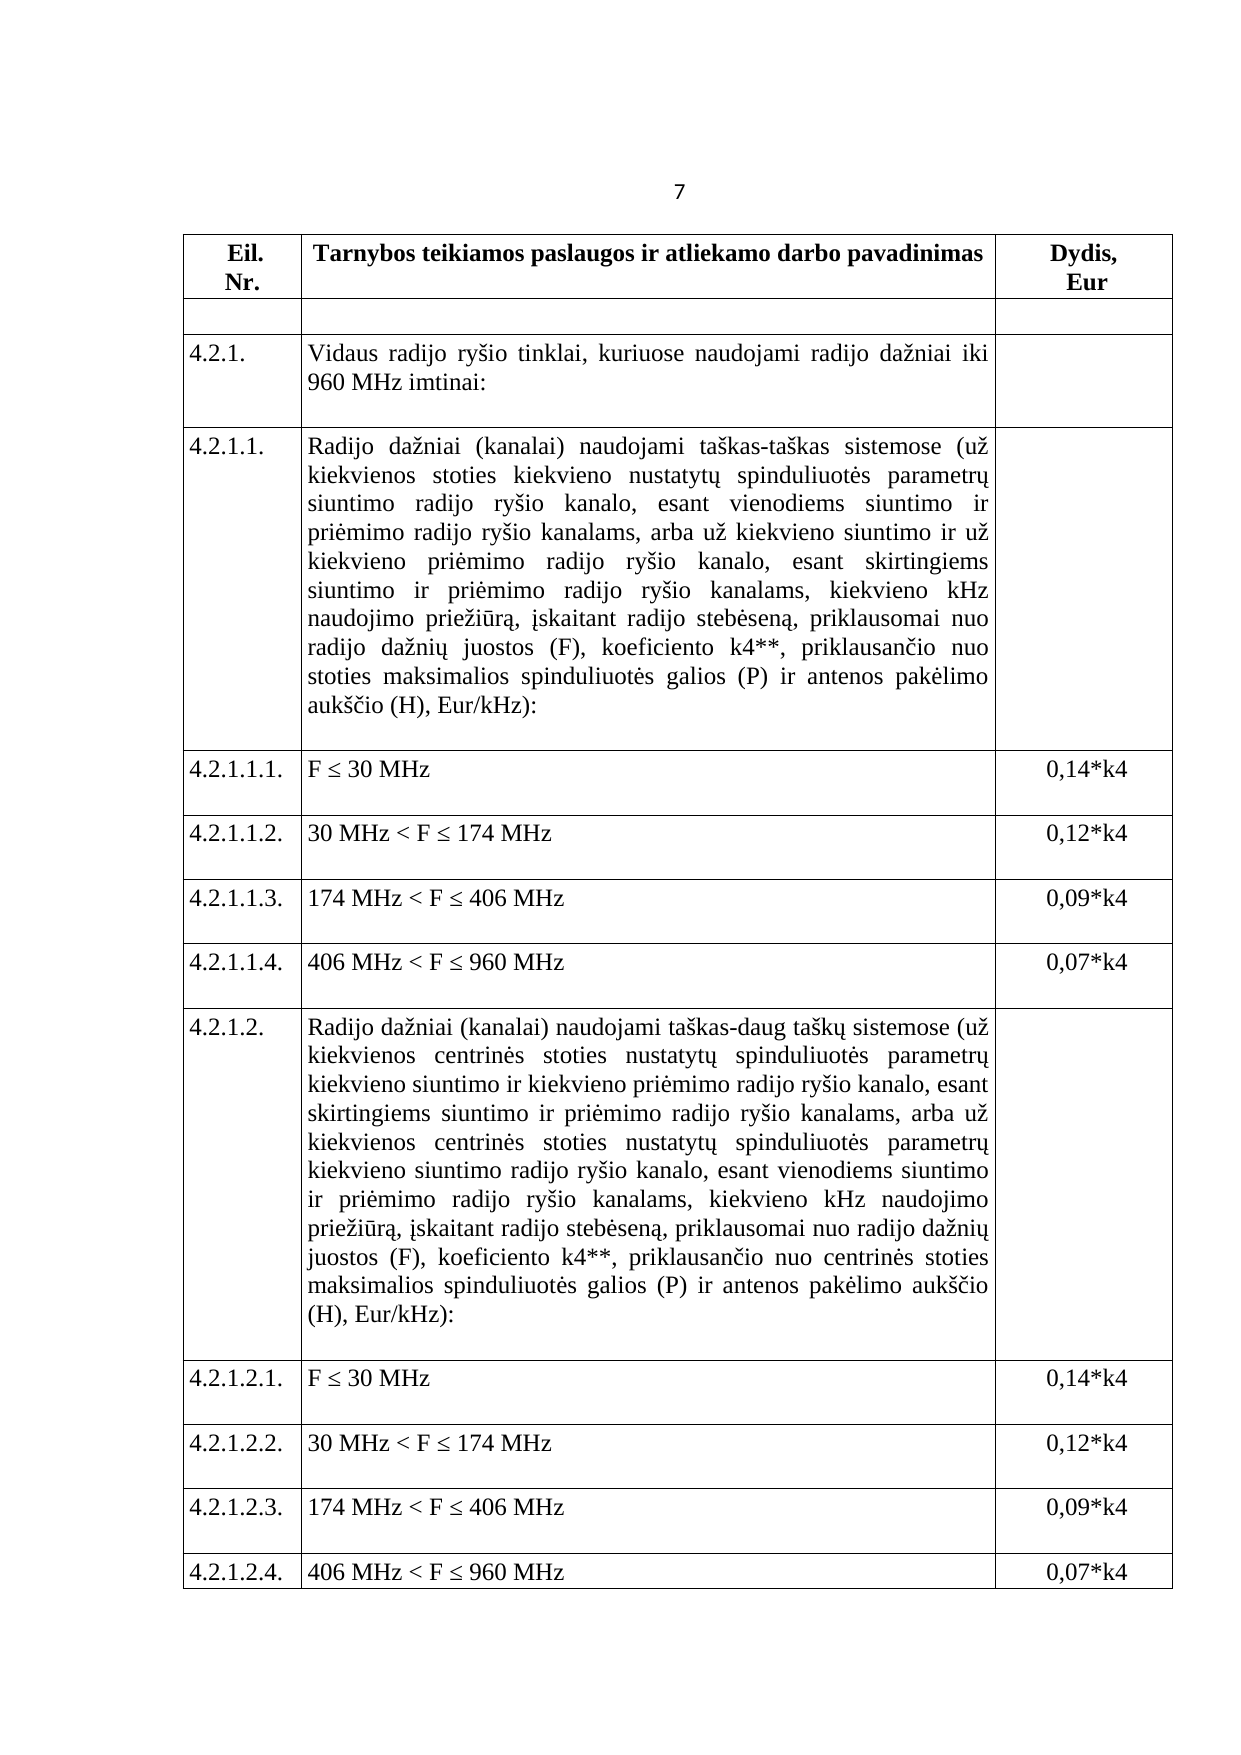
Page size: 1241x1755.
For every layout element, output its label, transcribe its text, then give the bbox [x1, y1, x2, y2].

table_cell 30 MHz < F ≤ 174 MHz [302, 1425, 995, 1488]
table_cell Radijo dažniai (kanalai) naudojami taškas-taškas sistemose (už kiekvienos stoties kiekvieno nustatytų spinduliuotės parametrų siuntimo radijo ryšio kanalo, esant vienodiems siuntimo ir priėmimo radijo ryšio kanalams, arba už kiekvieno siuntimo ir už kiekvieno priėmimo radijo ryšio kanalo, esant skirtingiems siuntimo ir priėmimo radijo ryšio kanalams, kiekvieno kHz naudojimo priežiūrą, įskaitant radijo stebėseną, priklausomai nuo radijo dažnių juostos (F), koeficiento k4**, priklausančio nuo stoties maksimalios spinduliuotės galios (P) ir antenos pakėlimo aukščio (H), Eur/kHz): [302, 428, 995, 750]
table_cell 0,12*k4 [996, 1425, 1172, 1488]
table_cell 406 MHz < F ≤ 960 MHz [302, 944, 995, 1008]
table_cell 4.2.1.2.3. [184, 1489, 301, 1553]
table_cell 4.2.1.1. [184, 428, 301, 750]
table_cell 4.2.1.2.4. [184, 1554, 301, 1588]
table_cell 0,12*k4 [996, 816, 1172, 879]
table_header Dydis, Eur [996, 235, 1172, 298]
table_cell F ≤ 30 MHz [302, 751, 995, 814]
table_cell 30 MHz < F ≤ 174 MHz [302, 816, 995, 879]
table_cell 0,09*k4 [996, 1489, 1172, 1553]
table_cell 0,07*k4 [996, 1554, 1172, 1588]
table_cell Vidaus radijo ryšio tinklai, kuriuose naudojami radijo dažniai iki 960 MHz imtinai: [302, 335, 995, 427]
table_cell Radijo dažniai (kanalai) naudojami taškas-daug taškų sistemose (už kiekvienos centrinės stoties nustatytų spinduliuotės parametrų kiekvieno siuntimo ir kiekvieno priėmimo radijo ryšio kanalo, esant skirtingiems siuntimo ir priėmimo radijo ryšio kanalams, arba už kiekvienos centrinės stoties nustatytų spinduliuotės parametrų kiekvieno siuntimo radijo ryšio kanalo, esant vienodiems siuntimo ir priėmimo radijo ryšio kanalams, kiekvieno kHz naudojimo priežiūrą, įskaitant radijo stebėseną, priklausomai nuo radijo dažnių juostos (F), koeficiento k4**, priklausančio nuo centrinės stoties maksimalios spinduliuotės galios (P) ir antenos pakėlimo aukščio (H), Eur/kHz): [302, 1009, 995, 1359]
table_cell 4.2.1.1.2. [184, 816, 301, 879]
table_cell 4.2.1.1.1. [184, 751, 301, 814]
table_cell 4.2.1.1.4. [184, 944, 301, 1008]
table_cell 4.2.1.2.1. [184, 1361, 301, 1424]
table_cell 406 MHz < F ≤ 960 MHz [302, 1554, 995, 1588]
table_cell 4.2.1.2. [184, 1009, 301, 1359]
table_cell [996, 1009, 1172, 1359]
table_cell [302, 299, 995, 334]
table_cell 174 MHz < F ≤ 406 MHz [302, 1489, 995, 1553]
table_cell 0,09*k4 [996, 880, 1172, 943]
table_cell [996, 335, 1172, 427]
table_cell [996, 428, 1172, 750]
table_header Eil. Nr. [184, 235, 301, 298]
table_cell 4.2.1.1.3. [184, 880, 301, 943]
table_cell 174 MHz < F ≤ 406 MHz [302, 880, 995, 943]
table_cell 0,14*k4 [996, 1361, 1172, 1424]
table_header Tarnybos teikiamos paslaugos ir atliekamo darbo pavadinimas [302, 235, 995, 298]
table_cell 0,14*k4 [996, 751, 1172, 814]
table_cell 4.2.1. [184, 335, 301, 427]
table_cell [184, 299, 301, 334]
table_cell F ≤ 30 MHz [302, 1361, 995, 1424]
table_cell [996, 299, 1172, 334]
table_cell 4.2.1.2.2. [184, 1425, 301, 1488]
table_cell 0,07*k4 [996, 944, 1172, 1008]
